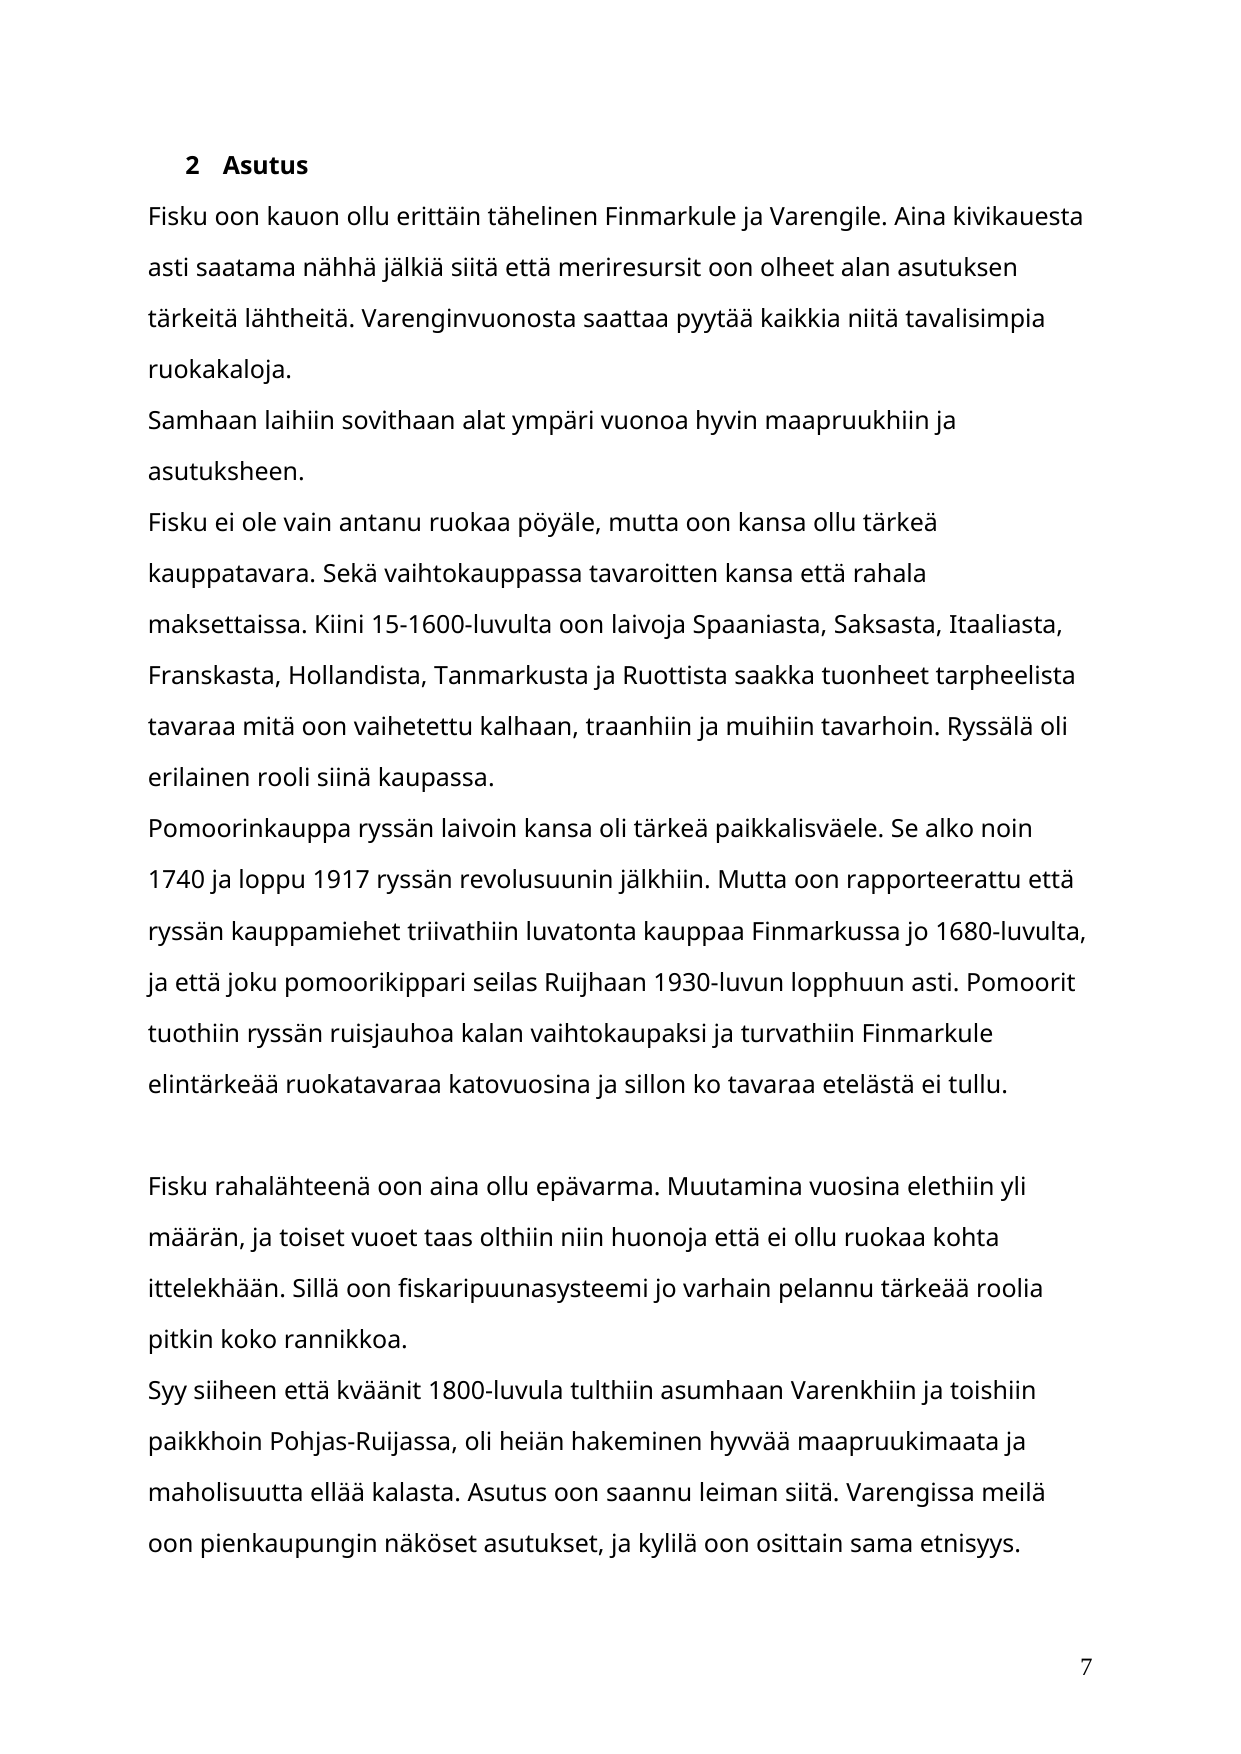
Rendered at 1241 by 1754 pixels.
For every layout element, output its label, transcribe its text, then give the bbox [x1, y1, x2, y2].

text Samhaan laihiin sovithaan alat ympäri vuonoa hyvin maapruukhiin ja asutuksheen. [148, 403, 1093, 488]
text Pomoorinkauppa ryssän laivoin kansa oli tärkeä paikkalisväele. Se alko noin 1740 ja loppu 1917 ryssän revolusuunin jälkhiin. Mutta oon rapporteerattu että ryssän kauppamiehet triivathiin luvatonta kauppaa Finmarkussa jo 1680-luvulta, ja että joku pomoorikippari seilas Ruijhaan 1930-luvun lopphuun asti. Pomoorit tuothiin ryssän ruisjauhoa kalan vaihtokaupaksi ja turvathiin Finmarkule elintärkeää ruokatavaraa katovuosina ja sillon ko tavaraa etelästä ei tullu. [148, 811, 1093, 1100]
text Fisku rahalähteenä oon aina ollu epävarma. Muutamina vuosina elethiin yli määrän, ja toiset vuoet taas olthiin niin huonoja että ei ollu ruokaa kohta ittelekhään. Sillä oon fiskaripuunasysteemi jo varhain pelannu tärkeää roolia pitkin koko rannikkoa. [148, 1168, 1093, 1356]
list Asutus [185, 148, 1093, 182]
text Syy siiheen että kväänit 1800-luvula tulthiin asumhaan Varenkhiin ja toishiin paikkhoin Pohjas-Ruijassa, oli heiän hakeminen hyvvää maapruukimaata ja maholisuutta ellää kalasta. Asutus oon saannu leiman siitä. Varengissa meilä oon pienkaupungin näköset asutukset, ja kylilä oon osittain sama etnisyys. [148, 1373, 1093, 1560]
text Fisku oon kauon ollu erittäin tähelinen Finmarkule ja Varengile. Aina kivikauesta asti saatama nähhä jälkiä siitä että meriresursit oon olheet alan asutuksen tärkeitä lähtheitä. Varenginvuonosta saattaa pyytää kaikkia niitä tavalisimpia ruokakaloja. [148, 199, 1093, 386]
text Fisku ei ole vain antanu ruokaa pöyäle, mutta oon kansa ollu tärkeä kauppatavara. Sekä vaihtokauppassa tavaroitten kansa että rahala maksettaissa. Kiini 15-1600-luvulta oon laivoja Spaaniasta, Saksasta, Itaaliasta, Franskasta, Hollandista, Tanmarkusta ja Ruottista saakka tuonheet tarpheelista tavaraa mitä oon vaihetettu kalhaan, traanhiin ja muihiin tavarhoin. Ryssälä oli erilainen rooli siinä kaupassa. [148, 505, 1093, 794]
